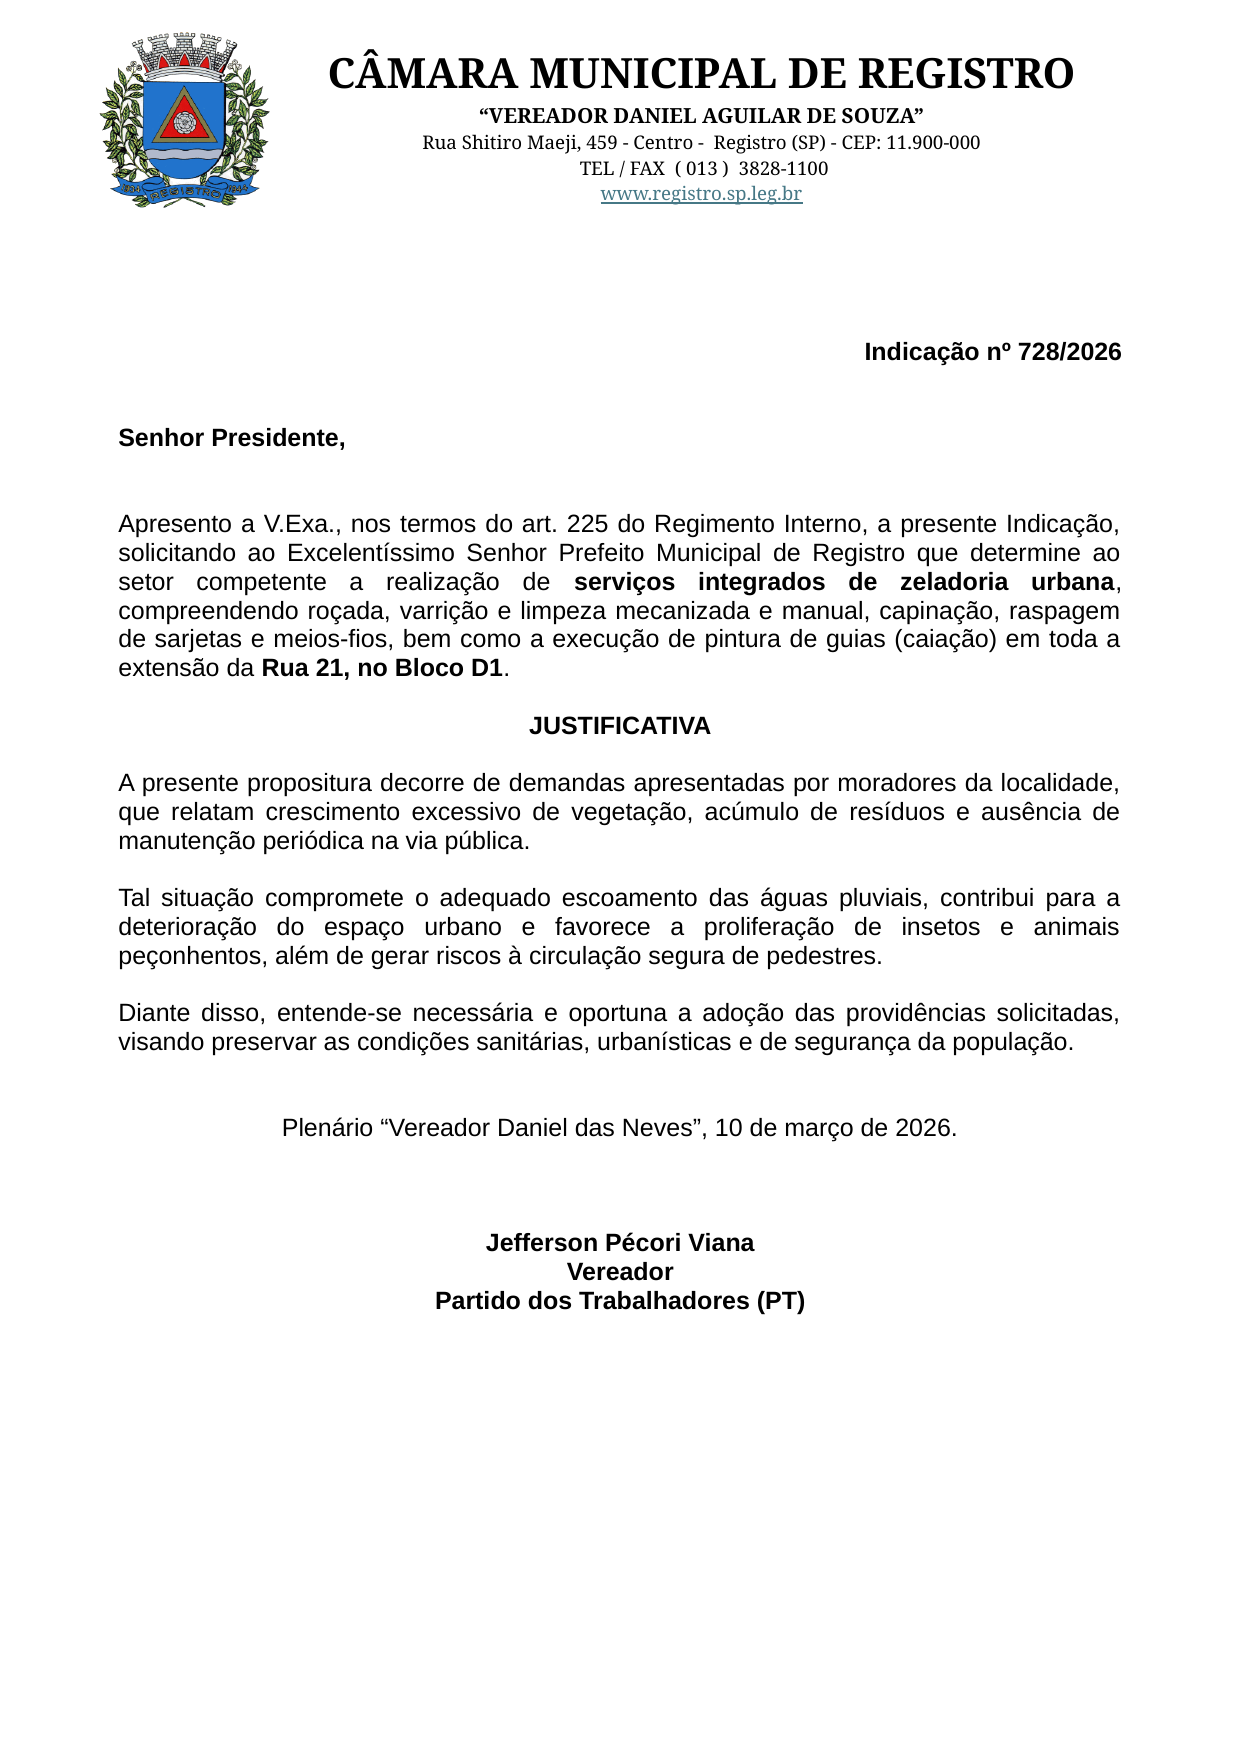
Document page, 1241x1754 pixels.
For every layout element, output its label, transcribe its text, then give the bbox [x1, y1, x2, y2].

text Diante disso, entende-se necessária e oportuna a adoção das providências solicitadas, visando preservar as condições sanitárias, urbanísticas e de segurança da população. [118, 998, 1122, 1056]
text Jefferson Pécori Viana [118, 1228, 1122, 1257]
text Indicação nº 728/2026 [118, 337, 1122, 366]
text Apresento a V.Exa., nos termos do art. 225 do Regimento Interno, a presente Indicação, solicitando ao Excelentíssimo Senhor Prefeito Municipal de Registro que determine ao setor competente a realização de serviços integrados de zeladoria urbana, compreendendo roçada, varrição e limpeza mecanizada e manual, capinação, raspagem de sarjetas e meios-fios, bem como a execução de pintura de guias (caiação) em toda a extensão da Rua 21, no Bloco D1. [118, 509, 1122, 682]
text Tal situação compromete o adequado escoamento das águas pluviais, contribui para a deterioração do espaço urbano e favorece a proliferação de insetos e animais peçonhentos, além de gerar riscos à circulação segura de pedestres. [118, 883, 1122, 969]
text Vereador [118, 1257, 1122, 1286]
text Senhor Presidente, [118, 423, 1122, 452]
picture [95, 26, 274, 213]
text JUSTIFICATIVA [118, 711, 1122, 739]
text Partido dos Trabalhadores (PT) [118, 1286, 1122, 1314]
text Plenário “Vereador Daniel das Neves”, 10 de março de 2026. [118, 1113, 1122, 1142]
text A presente propositura decorre de demandas apresentadas por moradores da localidade, que relatam crescimento excessivo de vegetação, acúmulo de resíduos e ausência de manutenção periódica na via pública. [118, 768, 1122, 854]
